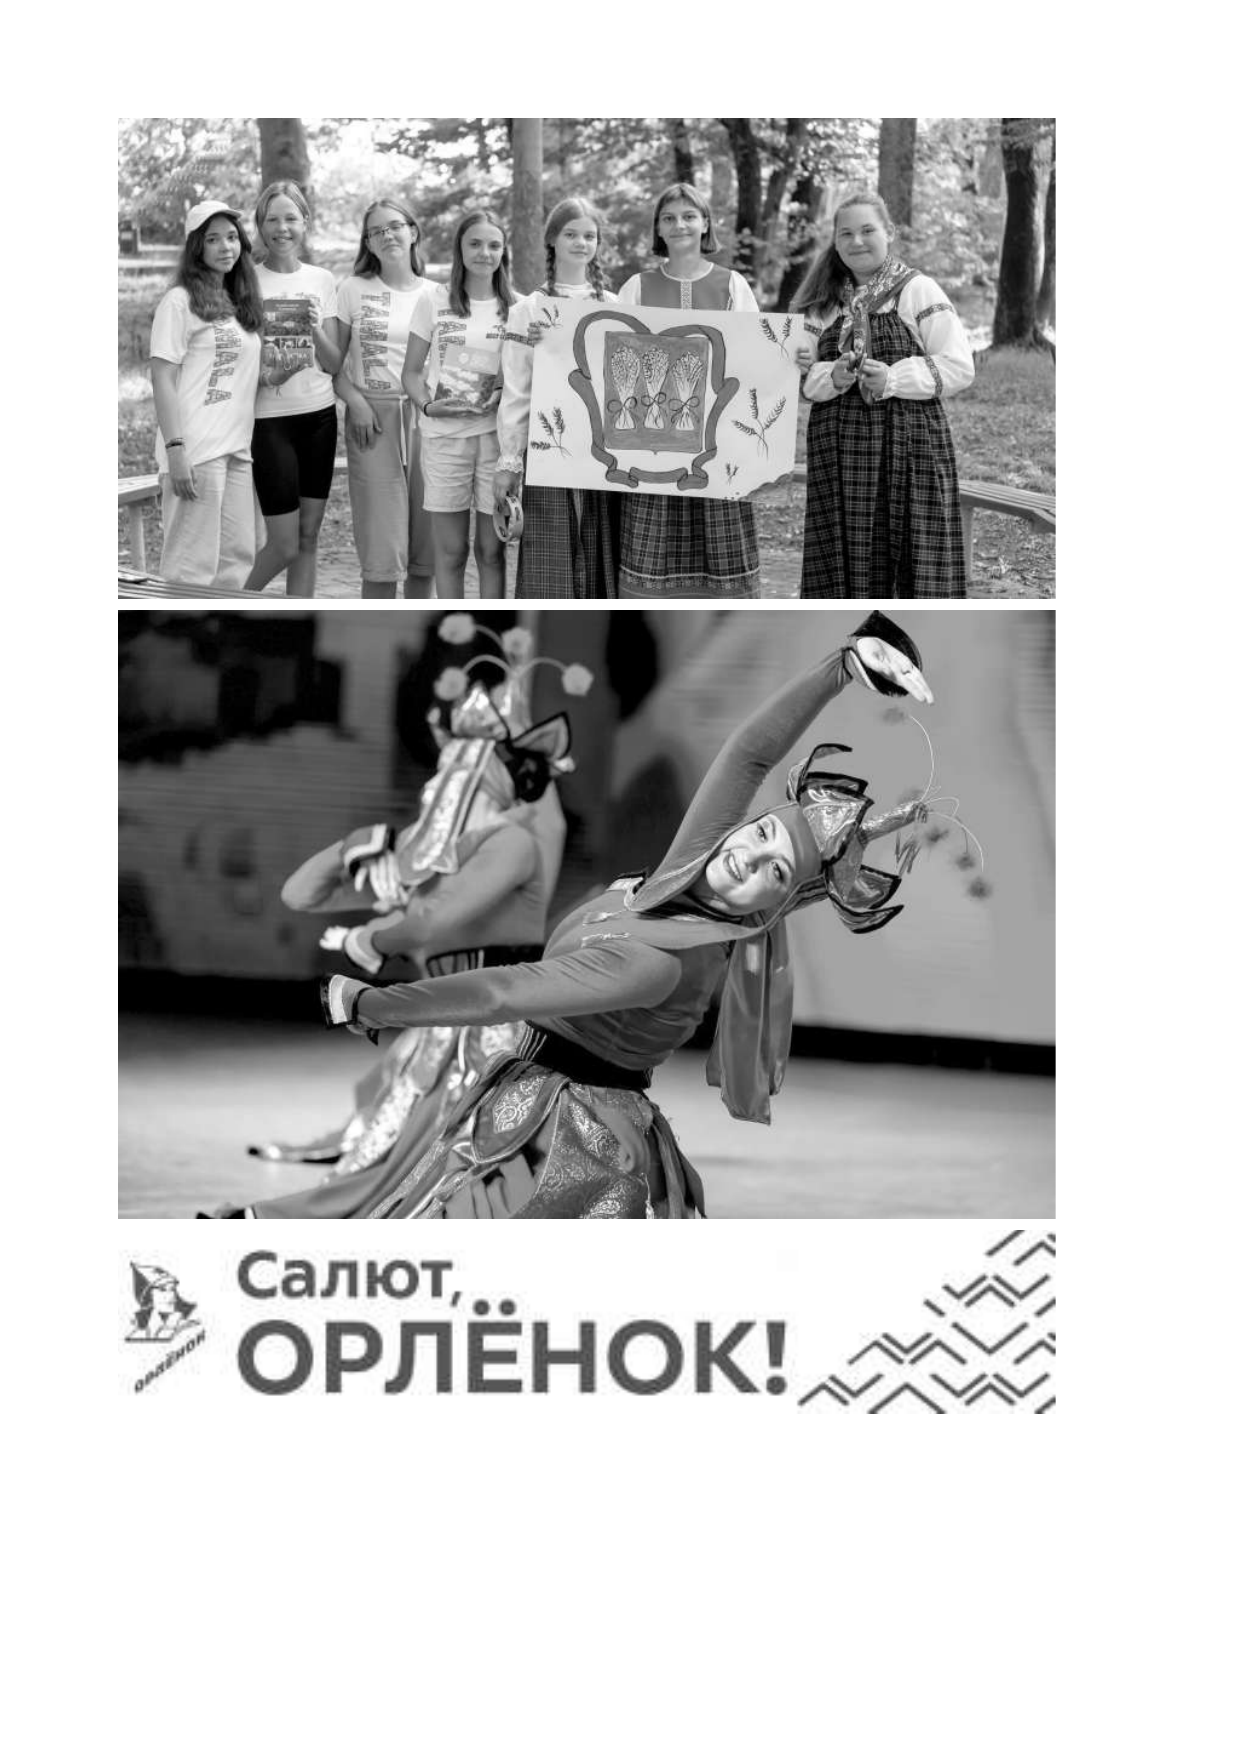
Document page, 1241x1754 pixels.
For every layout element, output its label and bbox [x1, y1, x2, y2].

picture [118, 610, 1056, 1219]
picture [118, 1230, 1056, 1414]
picture [118, 118, 1056, 599]
